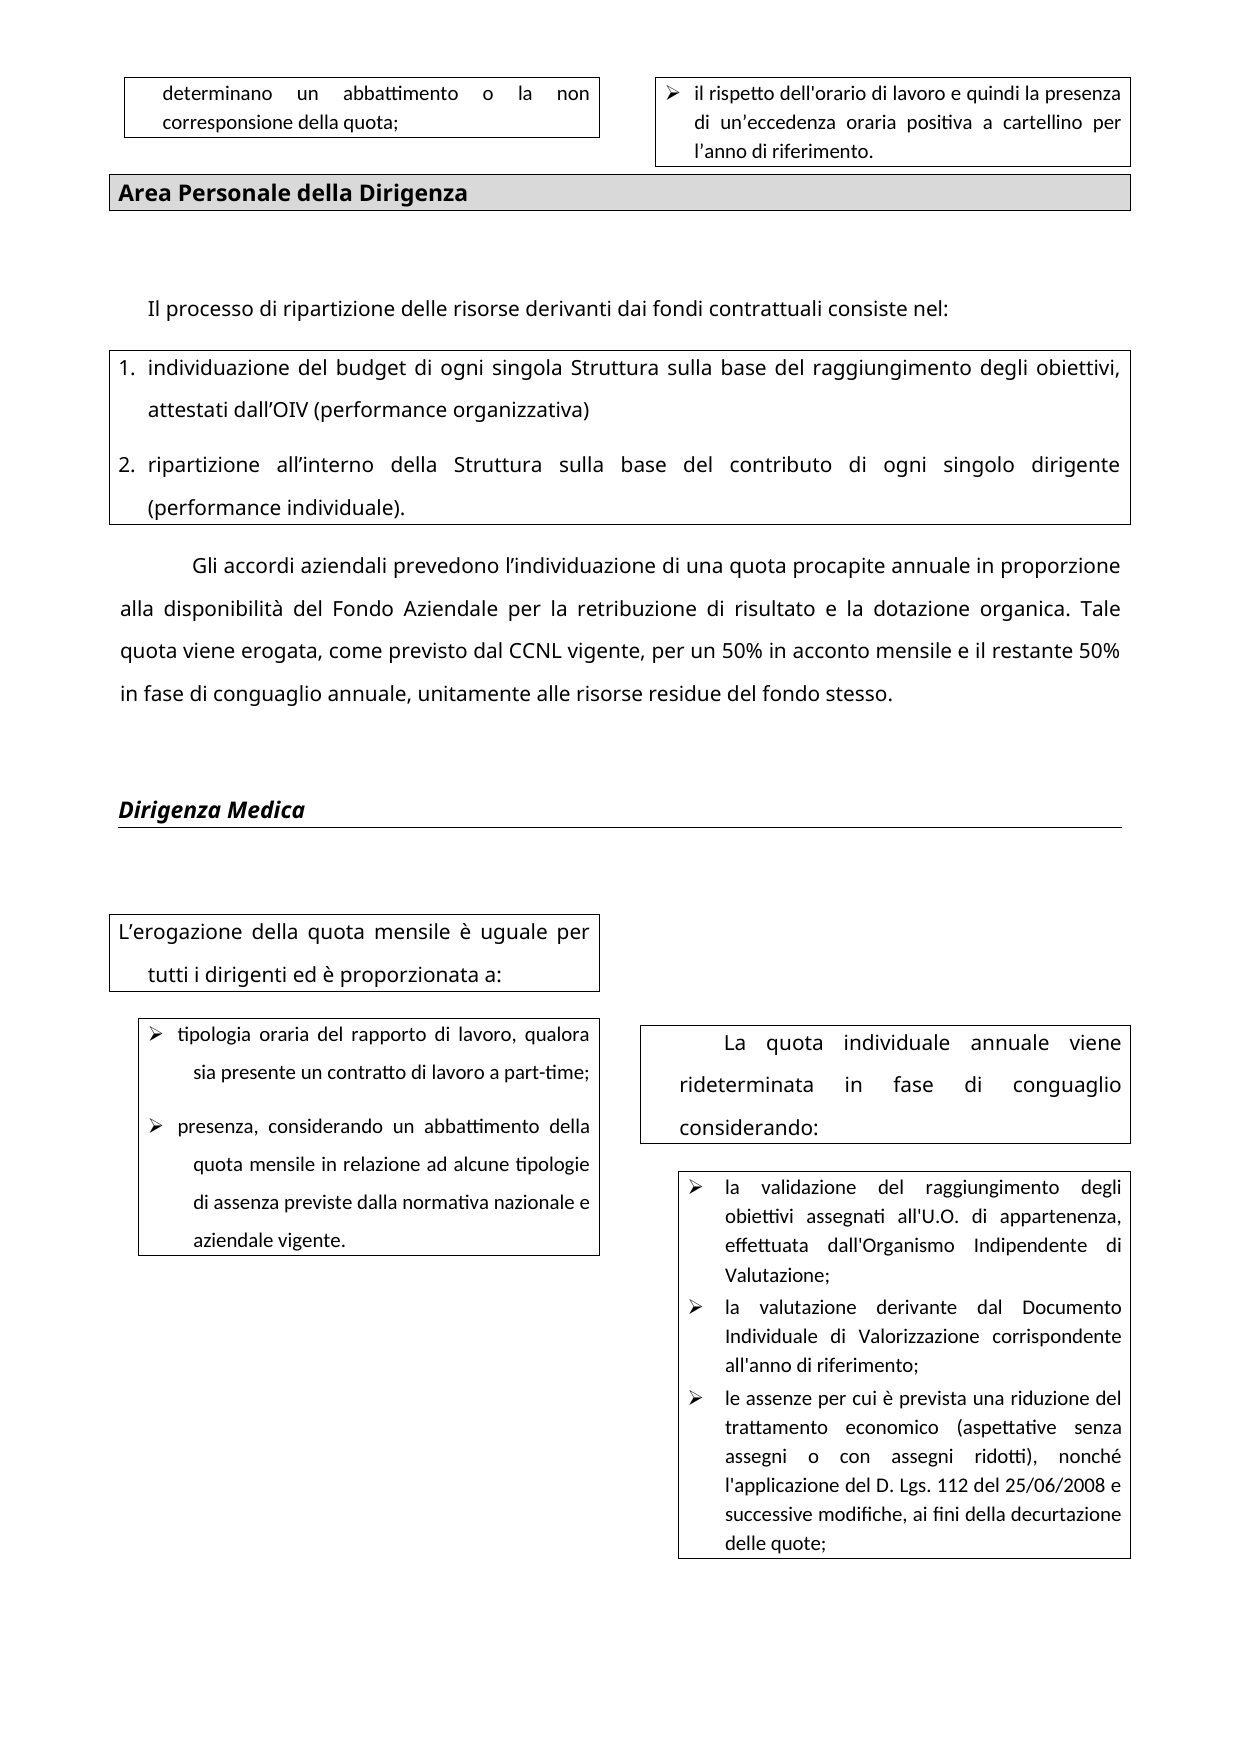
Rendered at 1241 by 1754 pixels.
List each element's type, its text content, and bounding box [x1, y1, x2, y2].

text Dirigenza Medica [118, 794, 1122, 827]
list la validazione del raggiungimento degli obiettivi assegnati all'U.O. di appartenenza, effettuata dall'Organismo Indipendente di Valutazione; [679, 1172, 1130, 1290]
list tipologia oraria del rapporto di lavoro, qualora sia presente un contratto di lavoro a part-time; [139, 1019, 599, 1088]
list determinano un abbattimento o la non corresponsione della quota; [125, 78, 599, 137]
text Il processo di ripartizione delle risorse derivanti dai fondi contrattuali consiste nel: [148, 294, 1122, 323]
text 2. ripartizione all’interno della Struttura sulla base del contributo di ogni singolo dirigente (performance individuale). [110, 447, 1130, 524]
text 1. individuazione del budget di ogni singola Struttura sulla base del raggiungimento degli obiettivi, attestati dall’OIV (performance organizzativa) [110, 351, 1130, 424]
text Area Personale della Dirigenza [110, 175, 1130, 210]
text L’erogazione della quota mensile è uguale per tutti i dirigenti ed è proporzionata a: [110, 915, 599, 991]
list presenza, considerando un abbattimento della quota mensile in relazione ad alcune tipologie di assenza previste dalla normativa nazionale e aziendale vigente. [139, 1110, 599, 1255]
text Gli accordi aziendali prevedono l’individuazione di una quota procapite annuale in proporzione alla disponibilità del Fondo Aziendale per la retribuzione di risultato e la dotazione organica. Tale quota viene erogata, come previsto dal CCNL vigente, per un 50% in acconto mensile e il restante 50% in fase di conguaglio annuale, unitamente alle risorse residue del fondo stesso. [120, 551, 1122, 708]
text La quota individuale annuale viene rideterminata in fase di conguaglio considerando: [641, 1026, 1130, 1143]
list il rispetto dell'orario di lavoro e quindi la presenza di un’eccedenza oraria positiva a cartellino per l’anno di riferimento. [656, 78, 1130, 166]
list le assenze per cui è prevista una riduzione del trattamento economico (aspettative senza assegni o con assegni ridotti), nonché l'applicazione del D. Lgs. 112 del 25/06/2008 e successive modifiche, ai fini della decurtazione delle quote; [679, 1382, 1130, 1558]
list la valutazione derivante dal Documento Individuale di Valorizzazione corrispondente all'anno di riferimento; [679, 1291, 1130, 1381]
